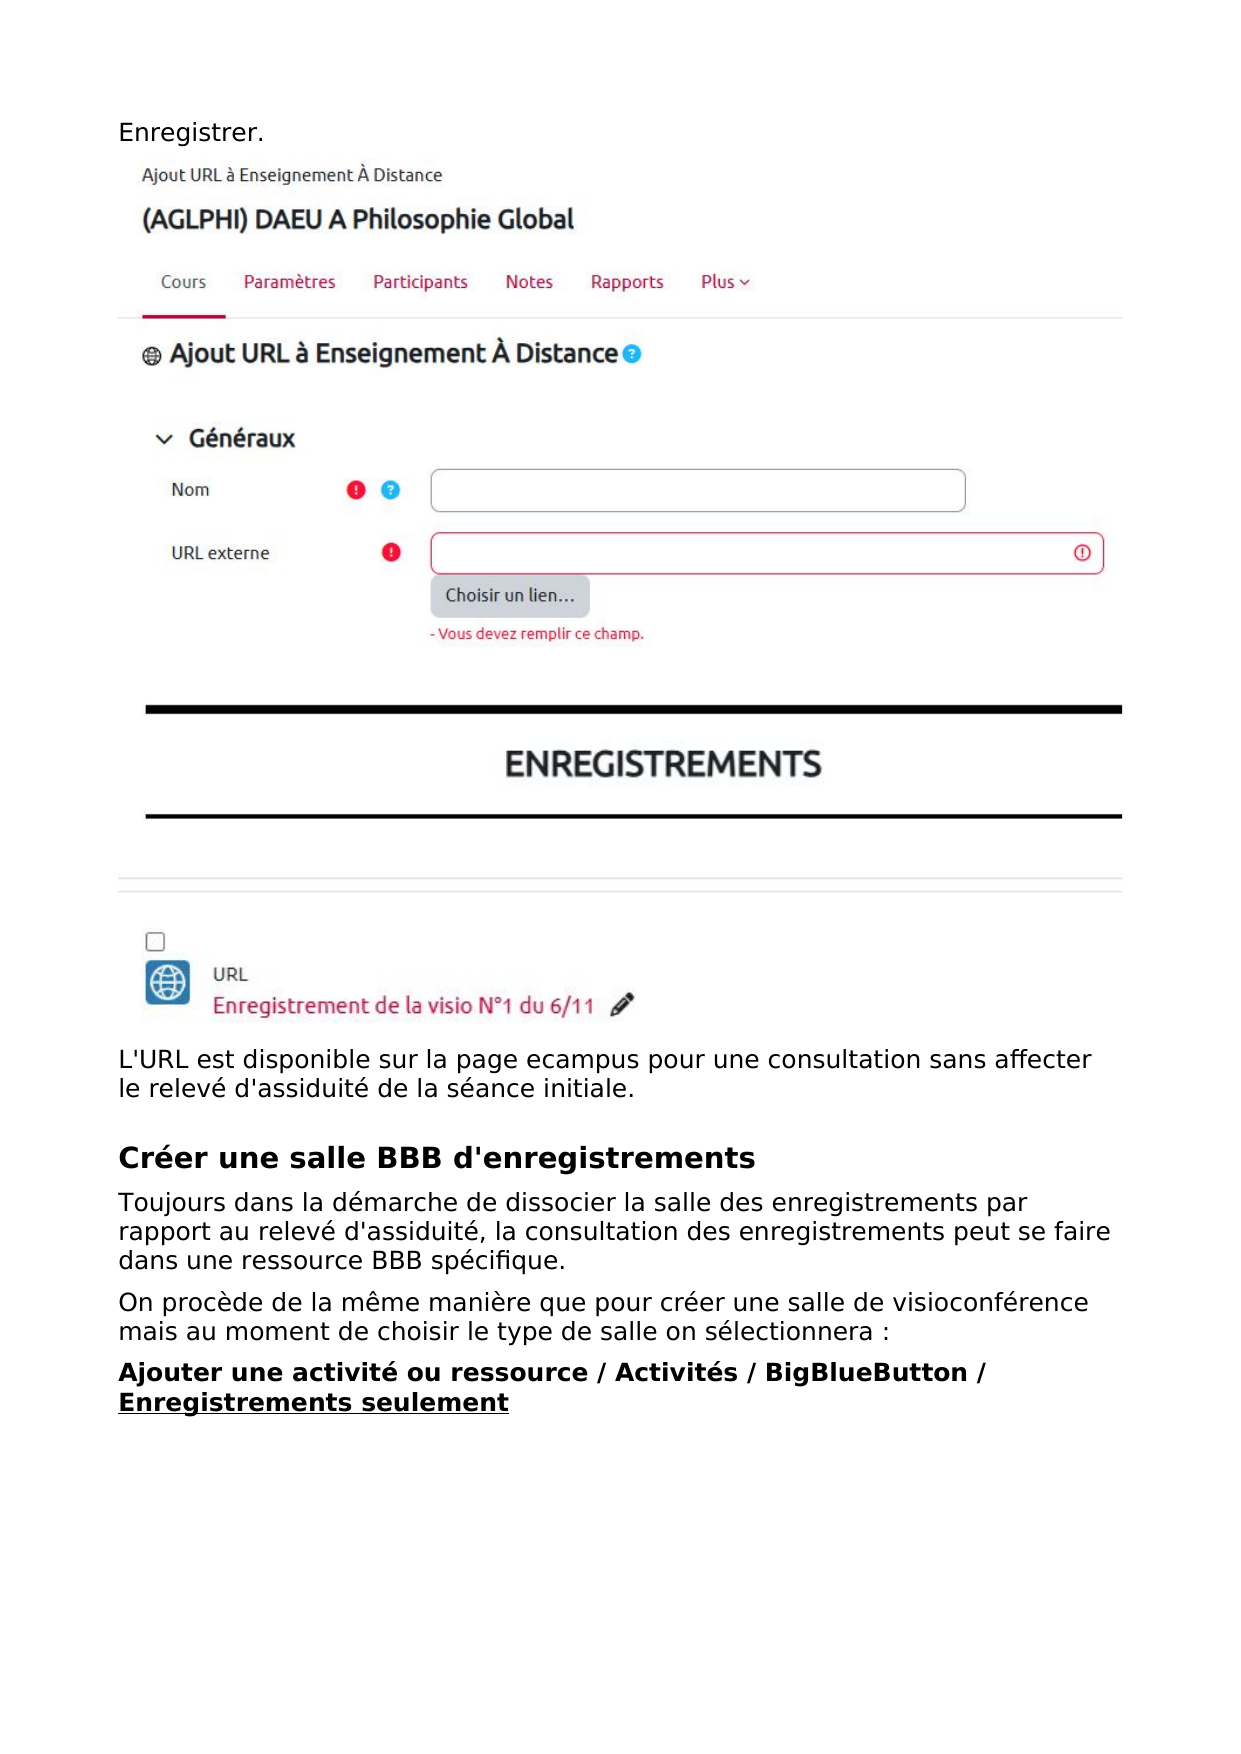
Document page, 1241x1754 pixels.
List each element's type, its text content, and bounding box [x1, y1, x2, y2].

picture [118, 692, 1123, 1046]
picture [118, 159, 1123, 652]
text L'URL est disponible sur la page ecampus pour une consultation sans affecter le relevé d'assiduité de la séance initiale. [118, 1046, 1122, 1104]
text Ajouter une activité ou ressource / Activités / BigBlueButton / Enregistrements seulement [118, 1359, 1122, 1417]
text Enregistrer. [118, 118, 1122, 147]
text On procède de la même manière que pour créer une salle de visioconférence mais au moment de choisir le type de salle on sélectionnera : [118, 1288, 1122, 1346]
subtitle Créer une salle BBB d'enregistrements [118, 1141, 1122, 1175]
text Toujours dans la démarche de dissocier la salle des enregistrements par rapport au relevé d'assiduité, la consultation des enregistrements peut se faire dans une ressource BBB spécifique. [118, 1188, 1122, 1275]
